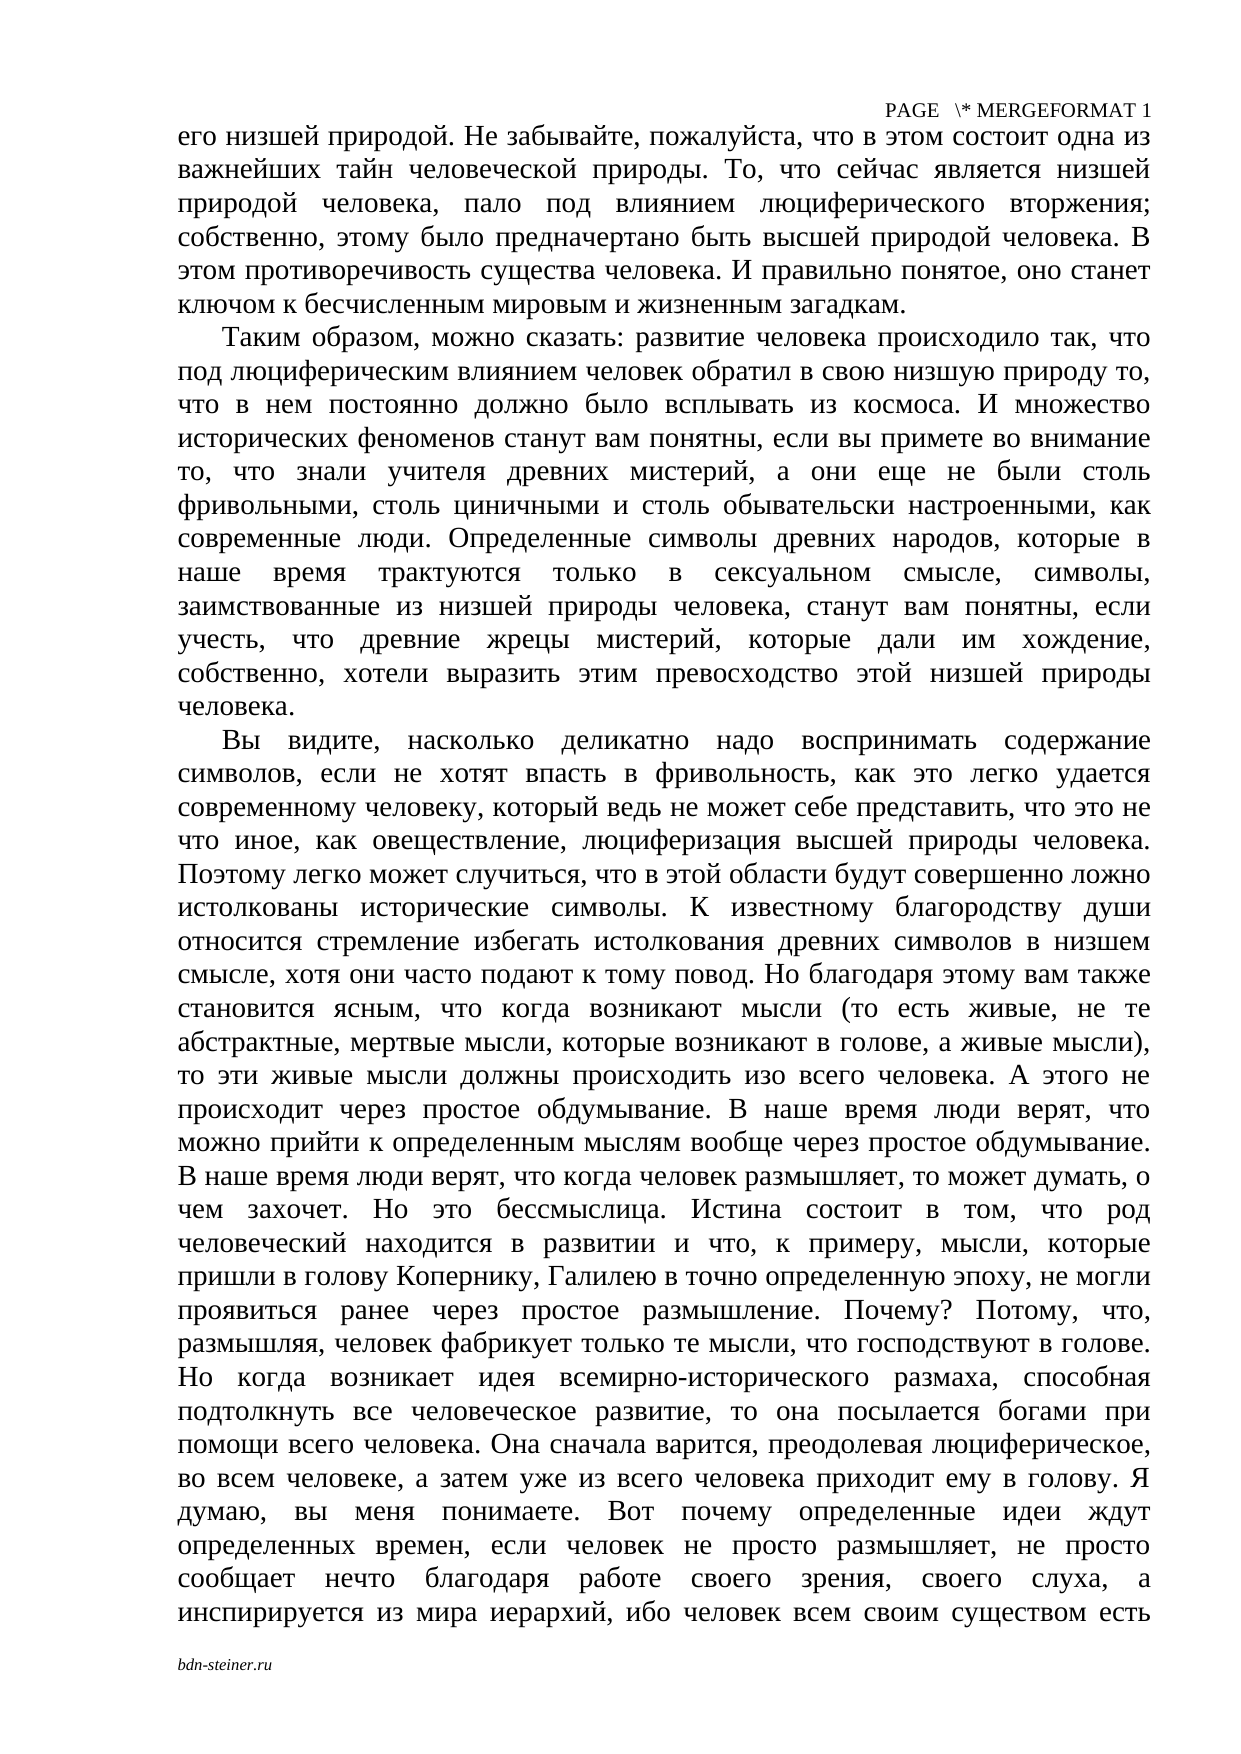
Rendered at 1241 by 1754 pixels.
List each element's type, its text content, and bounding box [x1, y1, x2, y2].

text Таким образом, можно сказать: развитие человека происходило так, что под люциферическим влиянием человек обратил в свою низшую природу то, что в нем постоянно должно было всплывать из космоса. И множество исторических феноменов станут вам понятны, если вы примете во внимание то, что знали учителя древних мистерий, а они еще не были столь фривольными, столь циничными и столь обывательски настроенными, как современные люди. Определенные символы древних народов, которые в наше время трактуются только в сексуальном смысле, символы, заимствованные из низшей природы человека, станут вам понятны, если учесть, что древние жрецы мистерий, которые дали им хождение, собственно, хотели выразить этим превосходство этой низшей природы человека. [177, 319, 1152, 722]
text его низшей природой. Не забывайте, пожалуйста, что в этом состоит одна из важнейших тайн человеческой природы. То, что сейчас является низшей природой человека, пало под влиянием люциферического вторжения; собственно, этому было предначертано быть высшей природой человека. В этом противоречивость существа человека. И правильно понятое, оно станет ключом к бесчисленным мировым и жизненным загадкам. [177, 118, 1152, 319]
text Вы видите, насколько деликатно надо воспринимать содержание символов, если не хотят впасть в фривольность, как это легко удается современному человеку, который ведь не может себе представить, что это не что иное, как овеществление, люциферизация высшей природы человека. Поэтому легко может случиться, что в этой области будут совершенно ложно истолкованы исторические символы. К известному благородству души относится стремление избегать истолкования древних символов в низшем смысле, хотя они часто подают к тому повод. Но благодаря этому вам также становится ясным, что когда возникают мысли (то есть живые, не те абстрактные, мертвые мысли, которые возникают в голове, а живые мысли), то эти живые мысли должны происходить изо всего человека. А этого не происходит через простое обдумывание. В наше время люди верят, что можно прийти к определенным мыслям вообще через простое обдумывание. В наше время люди верят, что когда человек размышляет, то может думать, о чем захочет. Но это бессмыслица. Истина состоит в том, что род человеческий находится в развитии и что, к примеру, мысли, которые пришли в голову Копернику, Галилею в точно определенную эпоху, не могли проявиться ранее через простое размышление. Почему? Потому, что, размышляя, человек фабрикует только те мысли, что господствуют в голове. Но когда возникает идея всемирно-исторического размаха, способная подтолкнуть все человеческое развитие, то она посылается богами при помощи всего человека. Она сначала варится, преодолевая люциферическое, во всем человеке, а затем уже из всего человека приходит ему в голову. Я думаю, вы меня понимаете. Вот почему определенные идеи ждут определенных времен, если человек не просто размышляет, не просто сообщает нечто благодаря работе своего зрения, своего слуха, а инспирируется из мира иерархий, ибо человек всем своим существом есть [177, 722, 1152, 1627]
